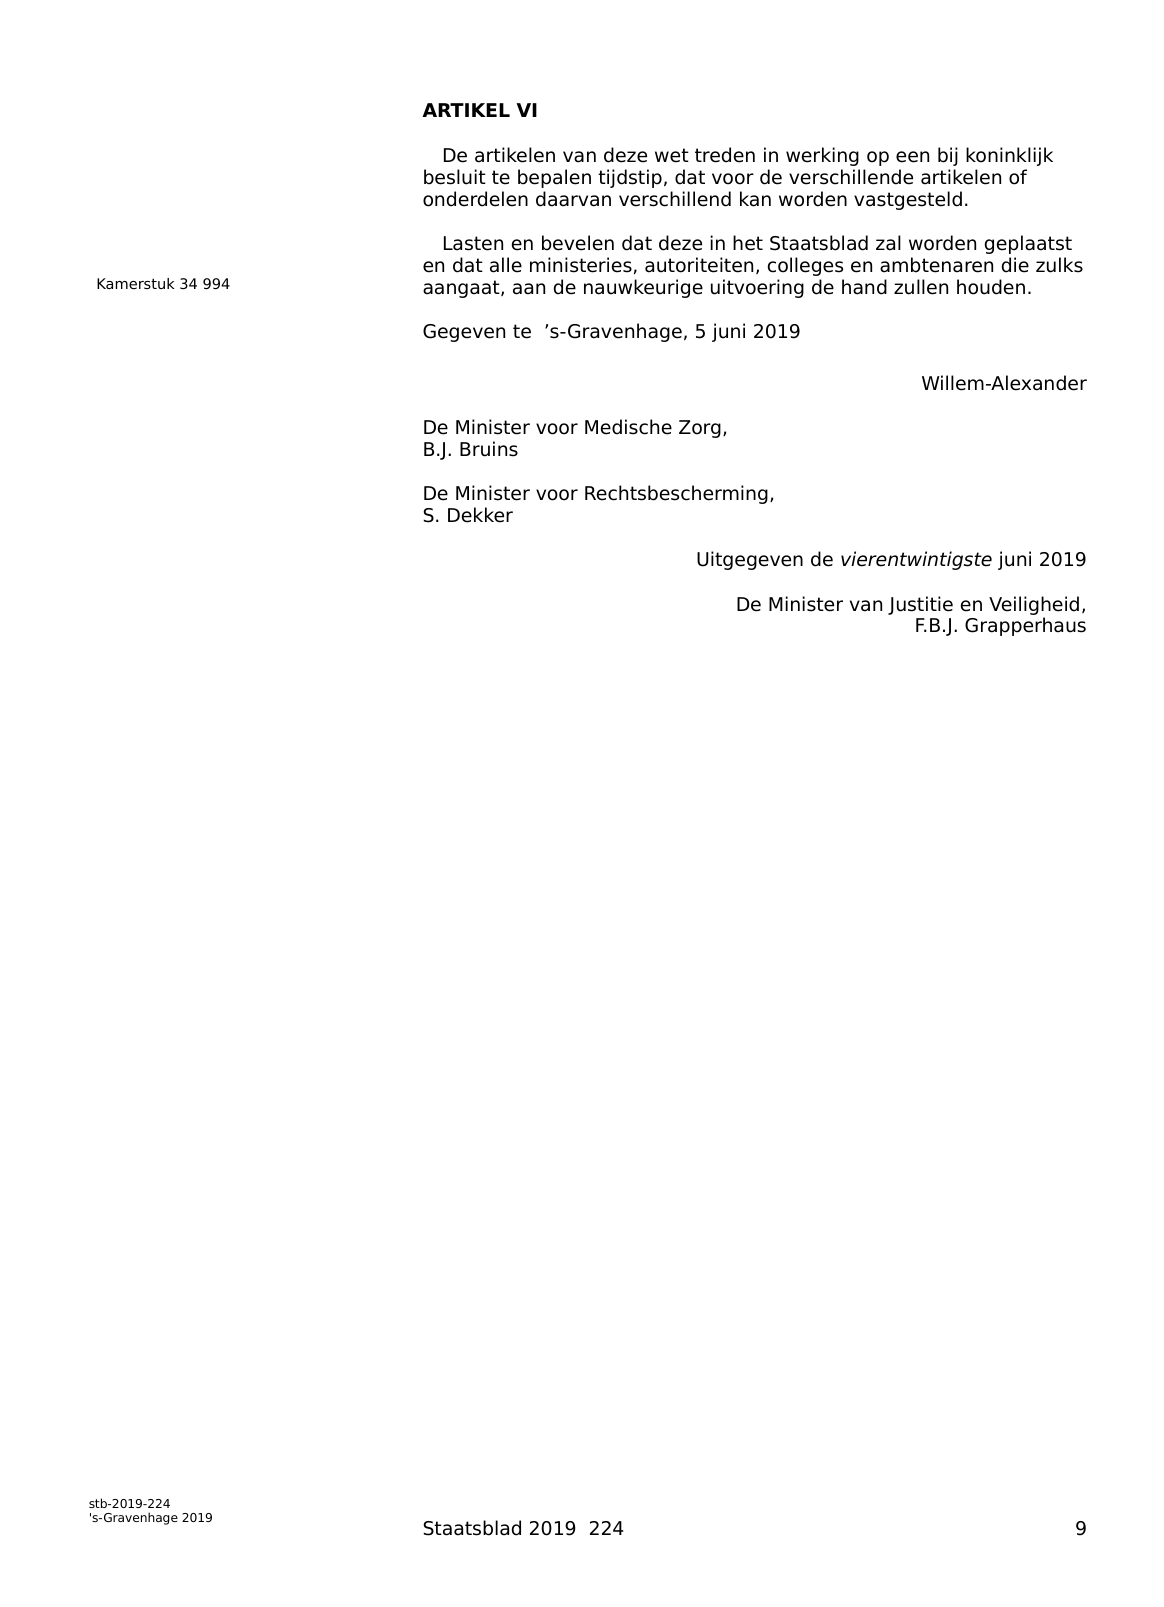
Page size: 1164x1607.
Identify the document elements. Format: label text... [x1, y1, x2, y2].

text Kamerstuk 34 994 [77, 276, 396, 293]
text 's-Gravenhage 2019 [88, 1511, 323, 1525]
text Uitgegeven de vierentwintigste juni 2019 [422, 549, 1087, 571]
text De Minister voor Medische Zorg, B.J. Bruins [422, 417, 1087, 461]
subtitle ARTIKEL VI [422, 100, 1087, 122]
text De Minister van Justitie en Veiligheid, F.B.J. Grapperhaus [422, 593, 1087, 637]
text stb-2019-224 [88, 1497, 323, 1511]
text Willem-Alexander [422, 373, 1087, 395]
text Lasten en bevelen dat deze in het Staatsblad zal worden geplaatst en dat alle ministeries, autoriteiten, colleges en ambtenaren die zulks aangaat, aan de nauwkeurige uitvoering de hand zullen houden. [422, 233, 1087, 299]
text De artikelen van deze wet treden in werking op een bij koninklijk besluit te bepalen tijdstip, dat voor de verschillende artikelen of onderdelen daarvan verschillend kan worden vastgesteld. [422, 144, 1087, 211]
text De Minister voor Rechtsbescherming, S. Dekker [422, 483, 1087, 527]
text Gegeven te ’s-Gravenhage, 5 juni 2019 [422, 321, 1087, 343]
